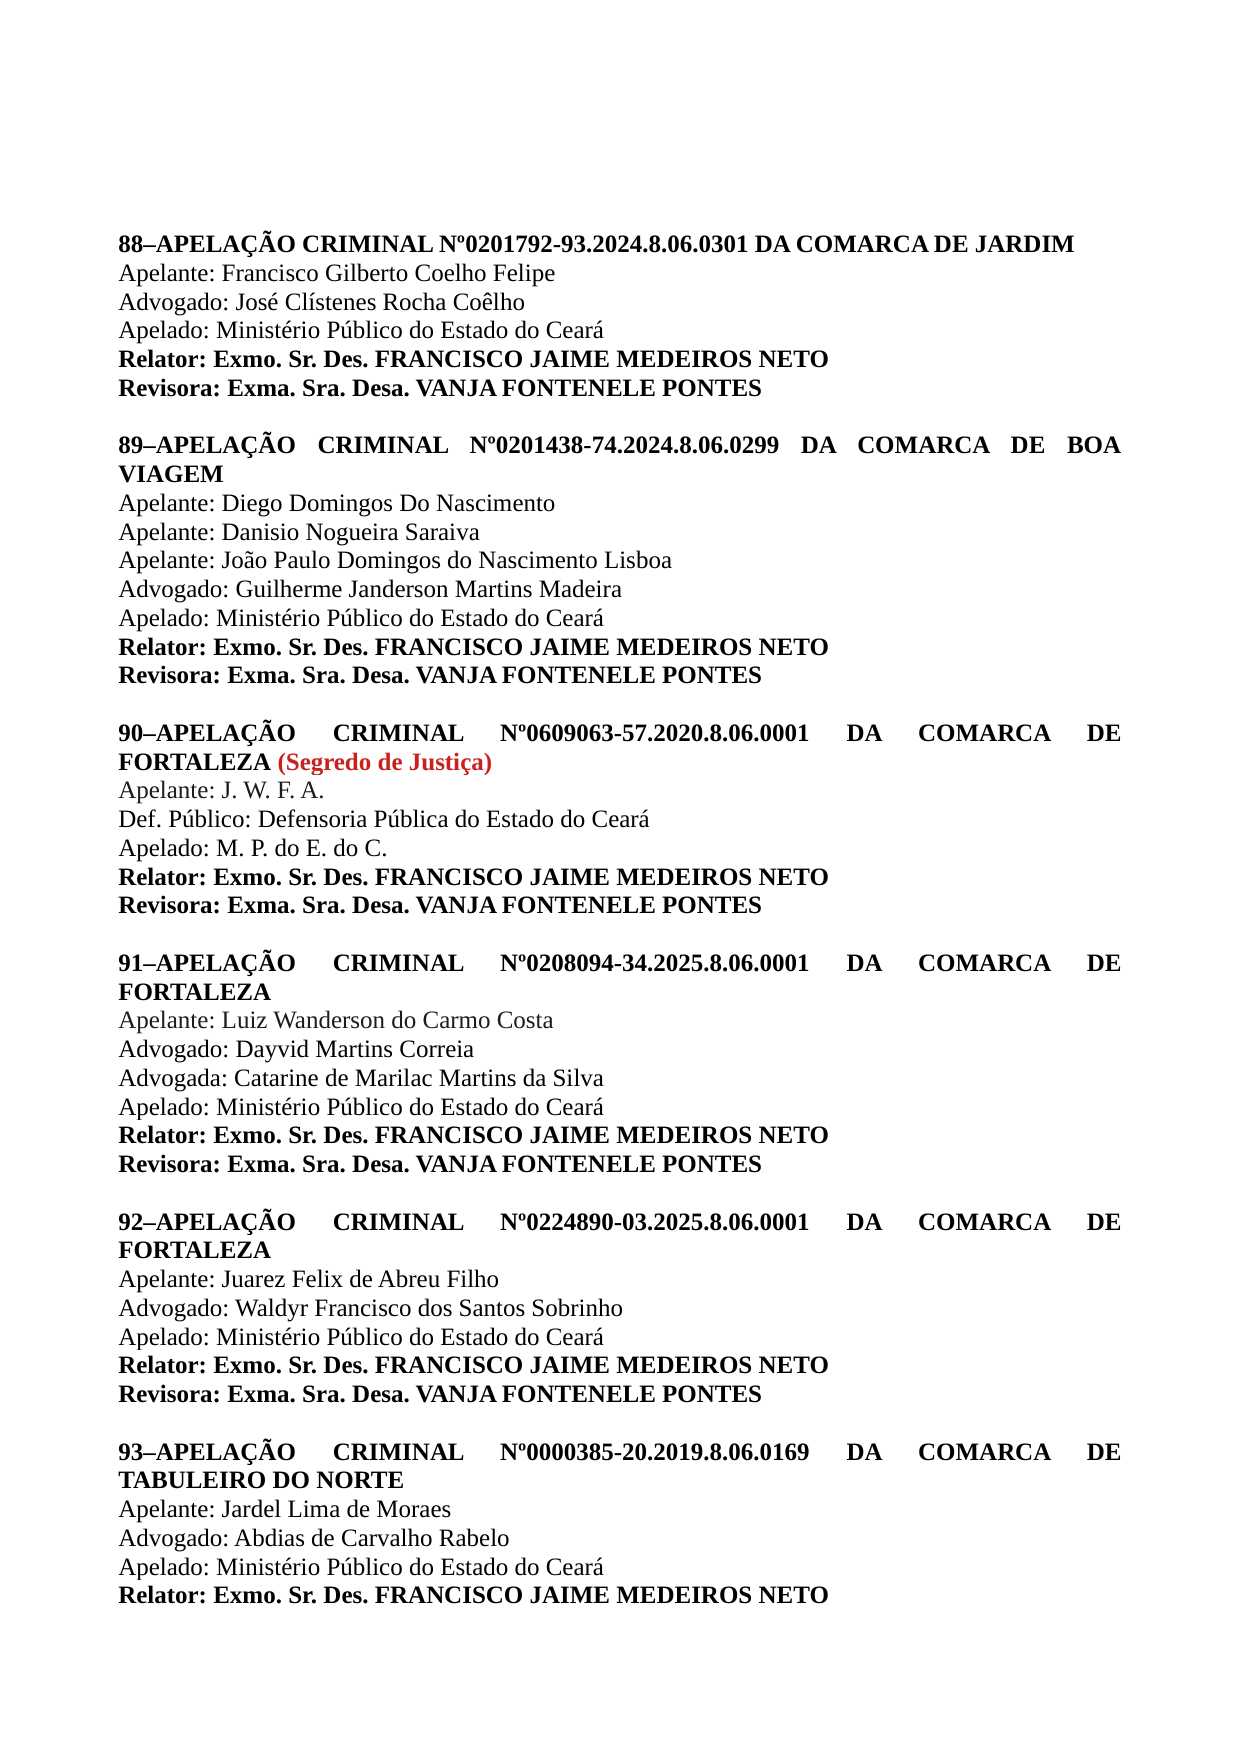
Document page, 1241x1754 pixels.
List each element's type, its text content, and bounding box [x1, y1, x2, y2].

text Relator: Exmo. Sr. Des. FRANCISCO JAIME MEDEIROS NETO [118, 1120, 1122, 1149]
text Apelante: Diego Domingos Do Nascimento [118, 488, 1122, 517]
text Apelante: Jardel Lima de Moraes [118, 1494, 1122, 1523]
text Revisora: Exma. Sra. Desa. VANJA FONTENELE PONTES [118, 1149, 1122, 1178]
text Advogado: Abdias de Carvalho Rabelo [118, 1523, 1122, 1552]
text Apelado: Ministério Público do Estado do Ceará [118, 1322, 1122, 1350]
text Revisora: Exma. Sra. Desa. VANJA FONTENELE PONTES [118, 660, 1122, 689]
text Relator: Exmo. Sr. Des. FRANCISCO JAIME MEDEIROS NETO [118, 632, 1122, 660]
text Def. Público: Defensoria Pública do Estado do Ceará [118, 804, 1122, 833]
text 91–APELAÇÃO CRIMINAL Nº0208094-34.2025.8.06.0001 DA COMARCA DE FORTALEZA [118, 948, 1122, 1005]
text Revisora: Exma. Sra. Desa. VANJA FONTENELE PONTES [118, 1379, 1122, 1408]
text Apelado: M. P. do E. do C. [118, 833, 1122, 862]
text Advogado: Guilherme Janderson Martins Madeira [118, 574, 1122, 603]
text Apelante: Juarez Felix de Abreu Filho [118, 1264, 1122, 1293]
text Apelado: Ministério Público do Estado do Ceará [118, 315, 1122, 344]
text Apelante: Francisco Gilberto Coelho Felipe [118, 258, 1122, 287]
text Relator: Exmo. Sr. Des. FRANCISCO JAIME MEDEIROS NETO [118, 1350, 1122, 1379]
text Advogado: Dayvid Martins Correia [118, 1034, 1122, 1063]
text Apelante: J. W. F. A. [118, 775, 1122, 804]
text Revisora: Exma. Sra. Desa. VANJA FONTENELE PONTES [118, 373, 1122, 402]
text Apelado: Ministério Público do Estado do Ceará [118, 1092, 1122, 1120]
text Revisora: Exma. Sra. Desa. VANJA FONTENELE PONTES [118, 890, 1122, 919]
text Relator: Exmo. Sr. Des. FRANCISCO JAIME MEDEIROS NETO [118, 1580, 1122, 1609]
text 88–APELAÇÃO CRIMINAL Nº0201792-93.2024.8.06.0301 DA COMARCA DE JARDIM [118, 229, 1122, 258]
text Advogada: Catarine de Marilac Martins da Silva [118, 1063, 1122, 1092]
text Apelante: João Paulo Domingos do Nascimento Lisboa [118, 545, 1122, 574]
text Advogado: Waldyr Francisco dos Santos Sobrinho [118, 1293, 1122, 1322]
text 89–APELAÇÃO CRIMINAL Nº0201438-74.2024.8.06.0299 DA COMARCA DE BOA VIAGEM [118, 430, 1122, 488]
text Relator: Exmo. Sr. Des. FRANCISCO JAIME MEDEIROS NETO [118, 862, 1122, 890]
text Apelado: Ministério Público do Estado do Ceará [118, 603, 1122, 632]
text Advogado: José Clístenes Rocha Coêlho [118, 287, 1122, 315]
text 92–APELAÇÃO CRIMINAL Nº0224890-03.2025.8.06.0001 DA COMARCA DE FORTALEZA [118, 1207, 1122, 1264]
text Apelado: Ministério Público do Estado do Ceará [118, 1552, 1122, 1580]
text Apelante: Luiz Wanderson do Carmo Costa [118, 1005, 1122, 1034]
text 93–APELAÇÃO CRIMINAL Nº0000385-20.2019.8.06.0169 DA COMARCA DE TABULEIRO DO NORTE [118, 1437, 1122, 1494]
text Apelante: Danisio Nogueira Saraiva [118, 517, 1122, 545]
text Relator: Exmo. Sr. Des. FRANCISCO JAIME MEDEIROS NETO [118, 344, 1122, 373]
text 90–APELAÇÃO CRIMINAL Nº0609063-57.2020.8.06.0001 DA COMARCA DE FORTALEZA (Segredo de Justiça) [118, 718, 1122, 775]
